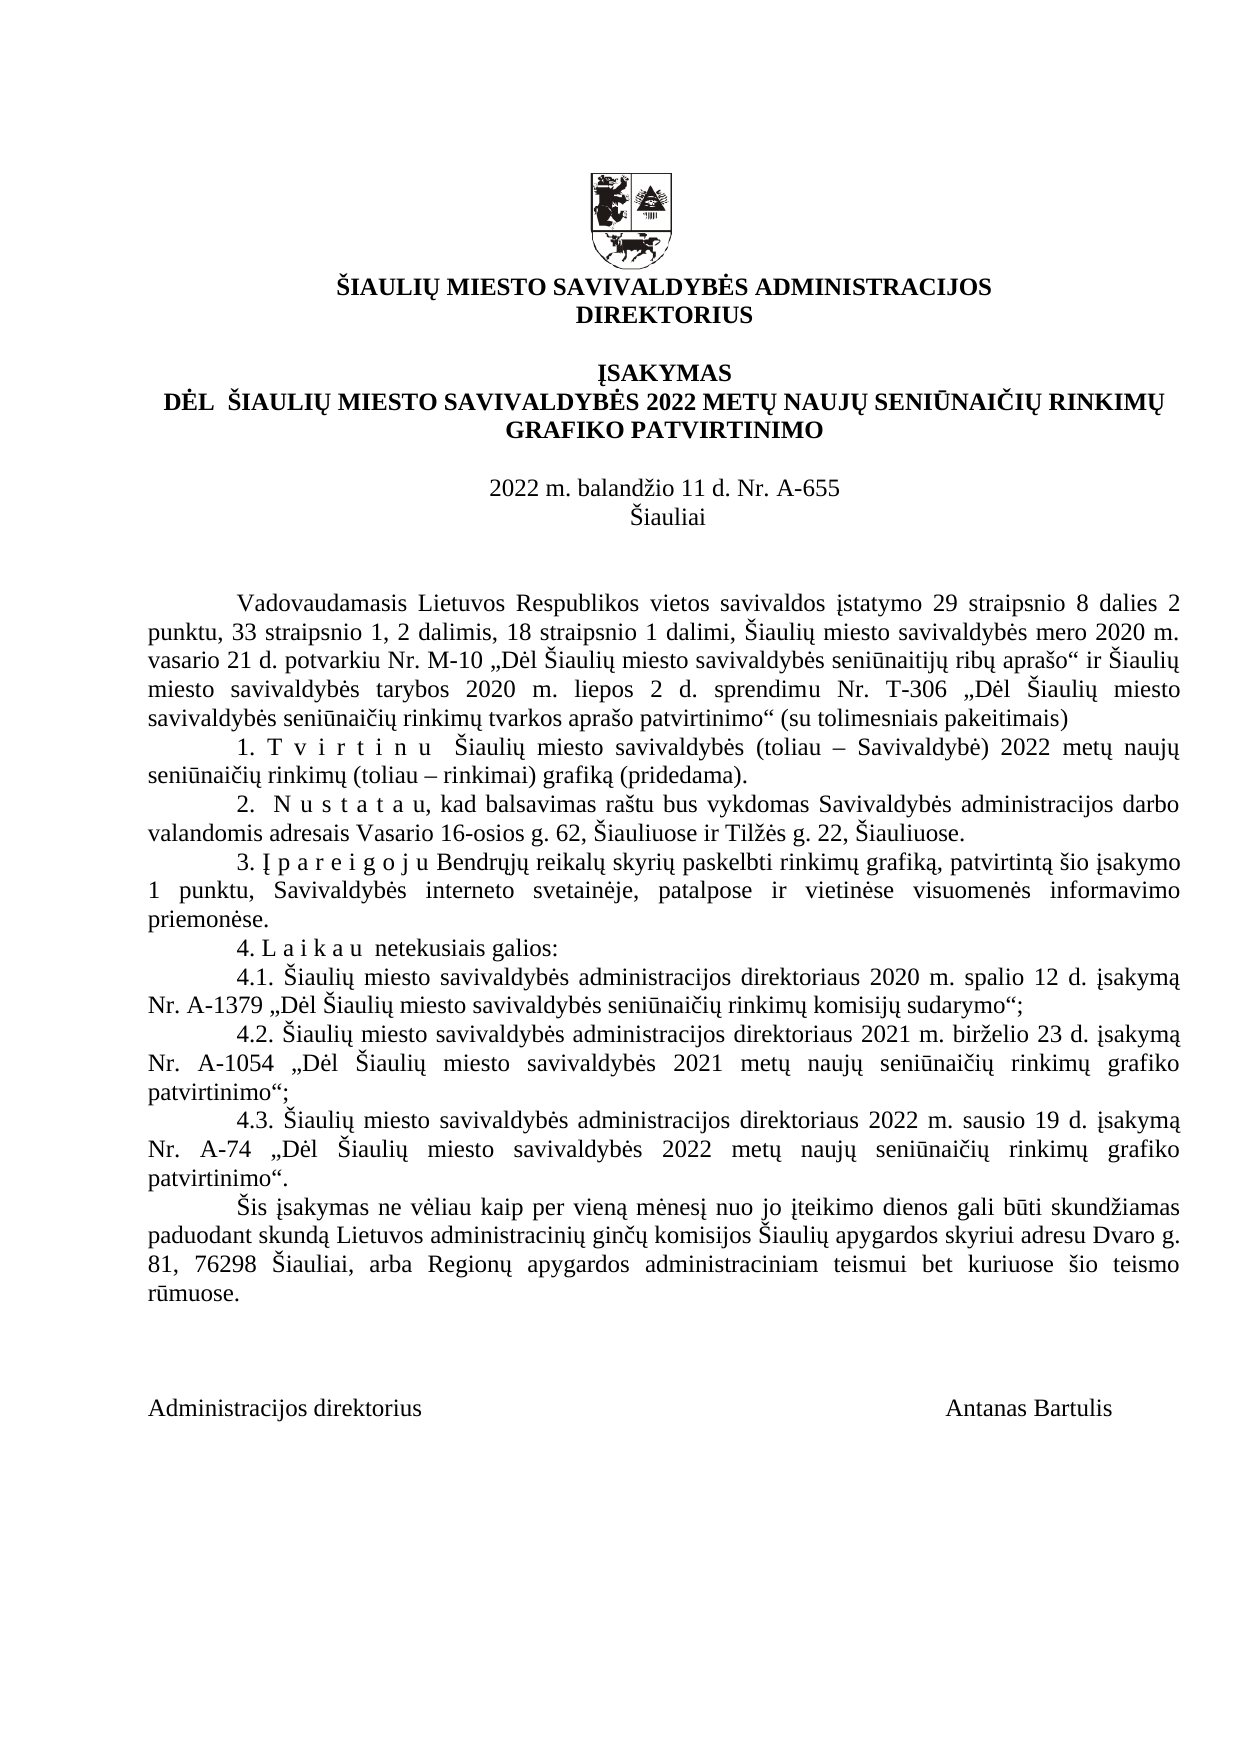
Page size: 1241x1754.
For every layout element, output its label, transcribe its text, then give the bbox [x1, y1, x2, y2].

text 3. Į p a r e i g o j u Bendrųjų reikalų skyrių paskelbti rinkimų grafiką, patvirtintą šio įsakymo 1 punktu, Savivaldybės interneto svetainėje, patalpose ir vietinėse visuomenės informavimo priemonėse. [148, 847, 1181, 933]
text DĖL ŠIAULIŲ MIESTO SAVIVALDYBĖS 2022 METŲ NAUJŲ SENIŪNAIČIŲ RINKIMŲ GRAFIKO PATVIRTINIMO [148, 387, 1181, 444]
text Vadovaudamasis Lietuvos Respublikos vietos savivaldos įstatymo 29 straipsnio 8 dalies 2 punktu, 33 straipsnio 1, 2 dalimis, 18 straipsnio 1 dalimi, Šiaulių miesto savivaldybės mero 2020 m. vasario 21 d. potvarkiu Nr. M-10 „Dėl Šiaulių miesto savivaldybės seniūnaitijų ribų aprašo“ ir Šiaulių miesto savivaldybės tarybos 2020 m. liepos 2 d. sprendimu Nr. T-306 „Dėl Šiaulių miesto savivaldybės seniūnaičių rinkimų tvarkos aprašo patvirtinimo“ (su tolimesniais pakeitimais) [148, 588, 1181, 732]
text 1. T v i r t i n u Šiaulių miesto savivaldybės (toliau – Savivaldybė) 2022 metų naujų seniūnaičių rinkimų (toliau – rinkimai) grafiką (pridedama). [148, 732, 1181, 789]
text 4. L a i k a u netekusiais galios: [148, 933, 1181, 962]
text 2022 m. balandžio 11 d. Nr. A-655 [148, 473, 1181, 502]
text Administracijos direktorius Antanas Bartulis [148, 1393, 1181, 1422]
text ŠIAULIŲ MIESTO SAVIVALDYBĖS ADMINISTRACIJOS [148, 272, 1181, 301]
text 4.1. Šiaulių miesto savivaldybės administracijos direktoriaus 2020 m. spalio 12 d. įsakymą Nr. A-1379 „Dėl Šiaulių miesto savivaldybės seniūnaičių rinkimų komisijų sudarymo“; [148, 962, 1181, 1019]
text DIREKTORIUS [148, 301, 1181, 329]
text 2. N u s t a t a u, kad balsavimas raštu bus vykdomas Savivaldybės administracijos darbo valandomis adresais Vasario 16-osios g. 62, Šiauliuose ir Tilžės g. 22, Šiauliuose. [148, 789, 1181, 847]
text 4.3. Šiaulių miesto savivaldybės administracijos direktoriaus 2022 m. sausio 19 d. įsakymą Nr. A-74 „Dėl Šiaulių miesto savivaldybės 2022 metų naujų seniūnaičių rinkimų grafiko patvirtinimo“. [148, 1106, 1181, 1192]
text ĮSAKYMAS [148, 358, 1181, 387]
text Šiauliai [148, 502, 1181, 531]
text Šis įsakymas ne vėliau kaip per vieną mėnesį nuo jo įteikimo dienos gali būti skundžiamas paduodant skundą Lietuvos administracinių ginčų komisijos Šiaulių apygardos skyriui adresu Dvaro g. 81, 76298 Šiauliai, arba Regionų apygardos administraciniam teismui bet kuriuose šio teismo rūmuose. [148, 1192, 1181, 1307]
text 4.2. Šiaulių miesto savivaldybės administracijos direktoriaus 2021 m. birželio 23 d. įsakymą Nr. A-1054 „Dėl Šiaulių miesto savivaldybės 2021 metų naujų seniūnaičių rinkimų grafiko patvirtinimo“; [148, 1019, 1181, 1106]
